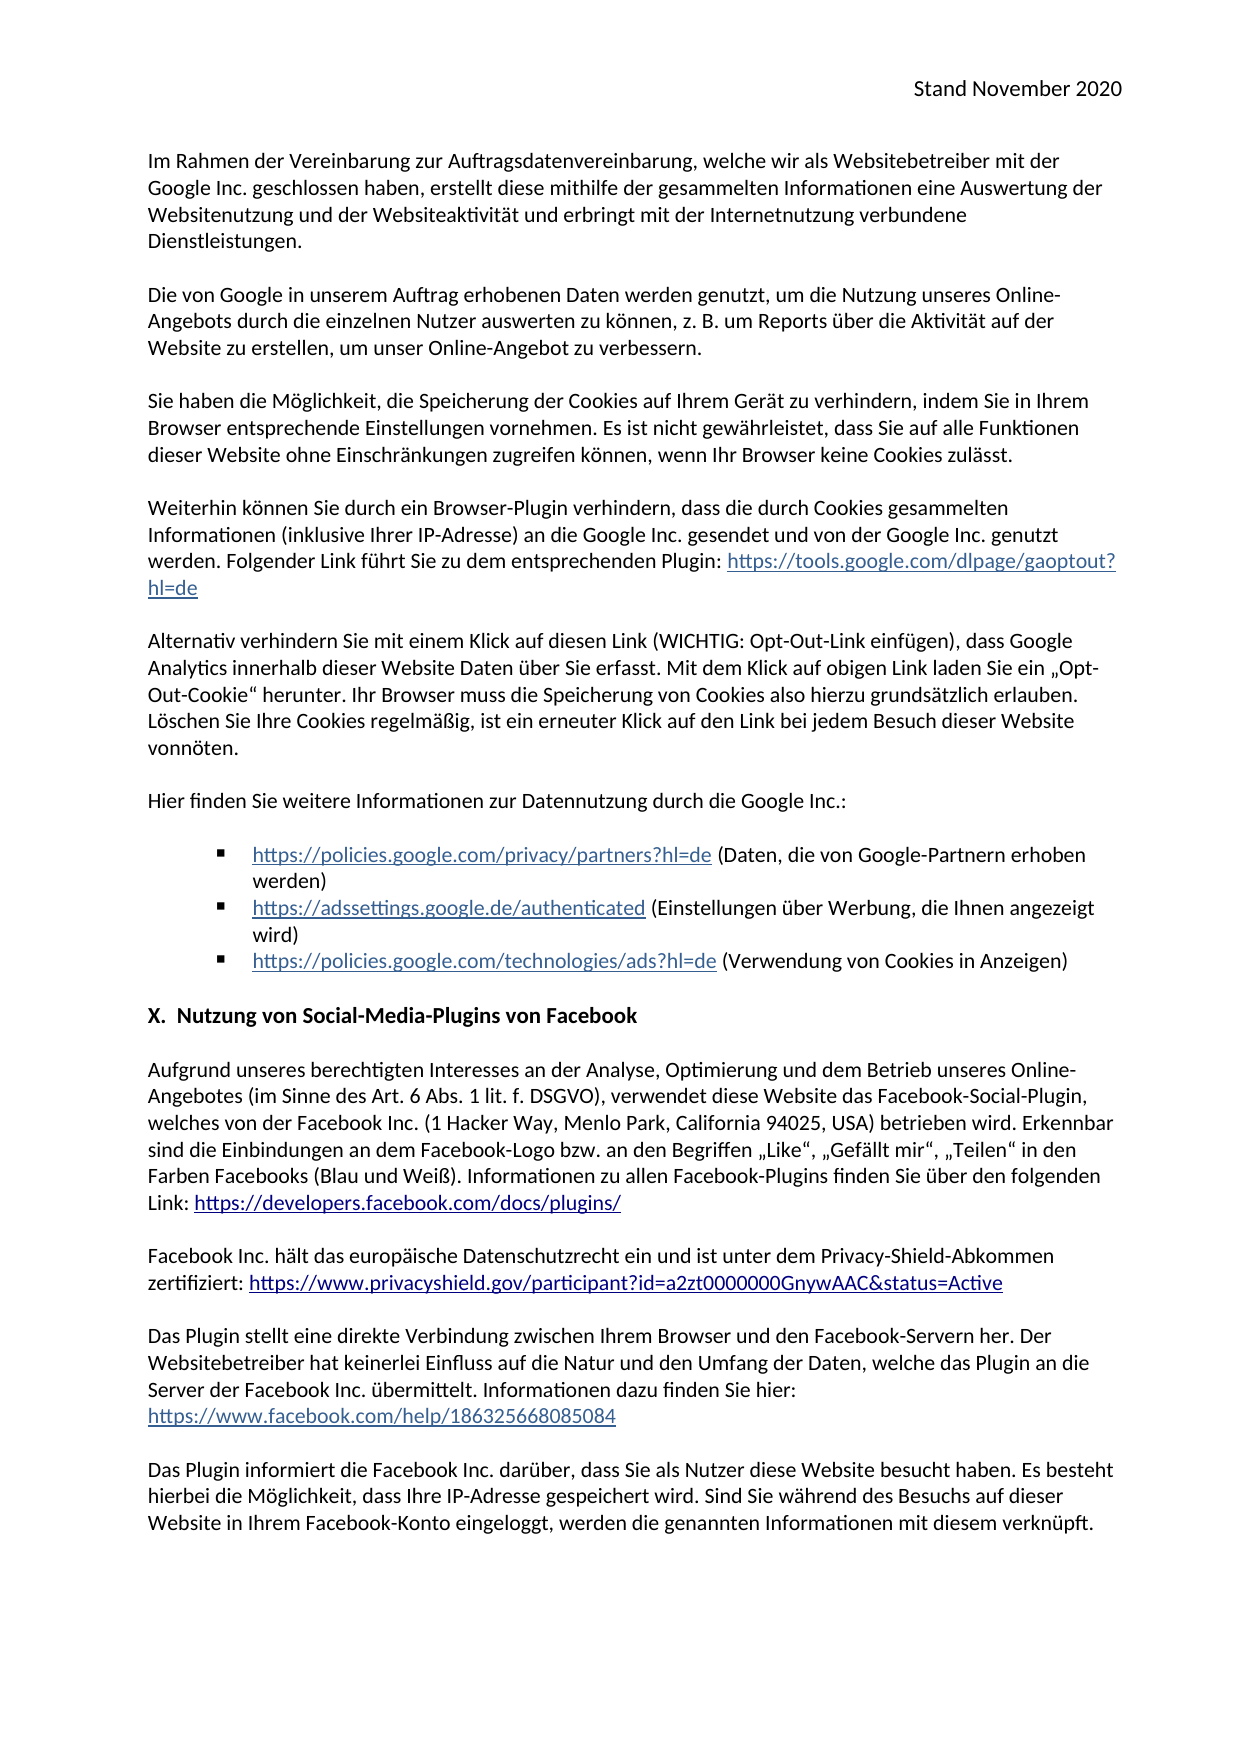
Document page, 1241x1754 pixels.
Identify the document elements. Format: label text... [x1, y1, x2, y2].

list https://policies.google.com/technologies/ads?hl=de (Verwendung von Cookies in Anzeigen) [215, 948, 1122, 974]
text Im Rahmen der Vereinbarung zur Auftragsdatenvereinbarung, welche wir als Websitebetreiber mit der Google Inc. geschlossen haben, erstellt diese mithilfe der gesammelten Informationen eine Auswertung der Websitenutzung und der Websiteaktivität und erbringt mit der Internetnutzung verbundene Dienstleistungen. [148, 148, 1122, 254]
text Facebook Inc. hält das europäische Datenschutzrecht ein und ist unter dem Privacy-Shield-Abkommen zertifiziert: https://www.privacyshield.gov/participant?id=a2zt0000000GnywAAC&status=Active [148, 1242, 1122, 1296]
text Hier finden Sie weitere Informationen zur Datennutzung durch die Google Inc.: [148, 788, 1122, 814]
list https://policies.google.com/privacy/partners?hl=de (Daten, die von Google-Partnern erhoben werden) [215, 841, 1122, 894]
list https://adssettings.google.de/authenticated (Einstellungen über Werbung, die Ihnen angezeigt wird) [215, 894, 1122, 948]
text Alternativ verhindern Sie mit einem Klick auf diesen Link (WICHTIG: Opt-Out-Link einfügen), dass Google Analytics innerhalb dieser Website Daten über Sie erfasst. Mit dem Klick auf obigen Link laden Sie ein „Opt-Out-Cookie“ herunter. Ihr Browser muss die Speicherung von Cookies also hierzu grundsätzlich erlauben. Löschen Sie Ihre Cookies regelmäßig, ist ein erneuter Klick auf den Link bei jedem Besuch dieser Website vonnöten. [148, 628, 1122, 761]
text Die von Google in unserem Auftrag erhobenen Daten werden genutzt, um die Nutzung unseres Online-Angebots durch die einzelnen Nutzer auswerten zu können, z. B. um Reports über die Aktivität auf der Website zu erstellen, um unser Online-Angebot zu verbessern. [148, 281, 1122, 361]
text Aufgrund unseres berechtigten Interesses an der Analyse, Optimierung und dem Betrieb unseres Online-Angebotes (im Sinne des Art. 6 Abs. 1 lit. f. DSGVO), verwendet diese Website das Facebook-Social-Plugin, welches von der Facebook Inc. (1 Hacker Way, Menlo Park, California 94025, USA) betrieben wird. Erkennbar sind die Einbindungen an dem Facebook-Logo bzw. an den Begriffen „Like“, „Gefällt mir“, „Teilen“ in den Farben Facebooks (Blau und Weiß). Informationen zu allen Facebook-Plugins finden Sie über den folgenden Link: https://developers.facebook.com/docs/plugins/ [148, 1056, 1122, 1216]
text Sie haben die Möglichkeit, die Speicherung der Cookies auf Ihrem Gerät zu verhindern, indem Sie in Ihrem Browser entsprechende Einstellungen vornehmen. Es ist nicht gewährleistet, dass Sie auf alle Funktionen dieser Website ohne Einschränkungen zugreifen können, wenn Ihr Browser keine Cookies zulässt. [148, 388, 1122, 468]
text X. Nutzung von Social-Media-Plugins von Facebook [148, 1001, 1122, 1029]
text Weiterhin können Sie durch ein Browser-Plugin verhindern, dass die durch Cookies gesammelten Informationen (inklusive Ihrer IP-Adresse) an die Google Inc. gesendet und von der Google Inc. genutzt werden. Folgender Link führt Sie zu dem entsprechenden Plugin: https://tools.google.com/dlpage/gaoptout?hl=de [148, 494, 1122, 601]
text Das Plugin stellt eine direkte Verbindung zwischen Ihrem Browser und den Facebook-Servern her. Der Websitebetreiber hat keinerlei Einfluss auf die Natur und den Umfang der Daten, welche das Plugin an die Server der Facebook Inc. übermittelt. Informationen dazu finden Sie hier: https://www.facebook.com/help/186325668085084 [148, 1322, 1122, 1429]
text Das Plugin informiert die Facebook Inc. darüber, dass Sie als Nutzer diese Website besucht haben. Es besteht hierbei die Möglichkeit, dass Ihre IP-Adresse gespeichert wird. Sind Sie während des Besuchs auf dieser Website in Ihrem Facebook-Konto eingeloggt, werden die genannten Informationen mit diesem verknüpft. [148, 1456, 1122, 1536]
